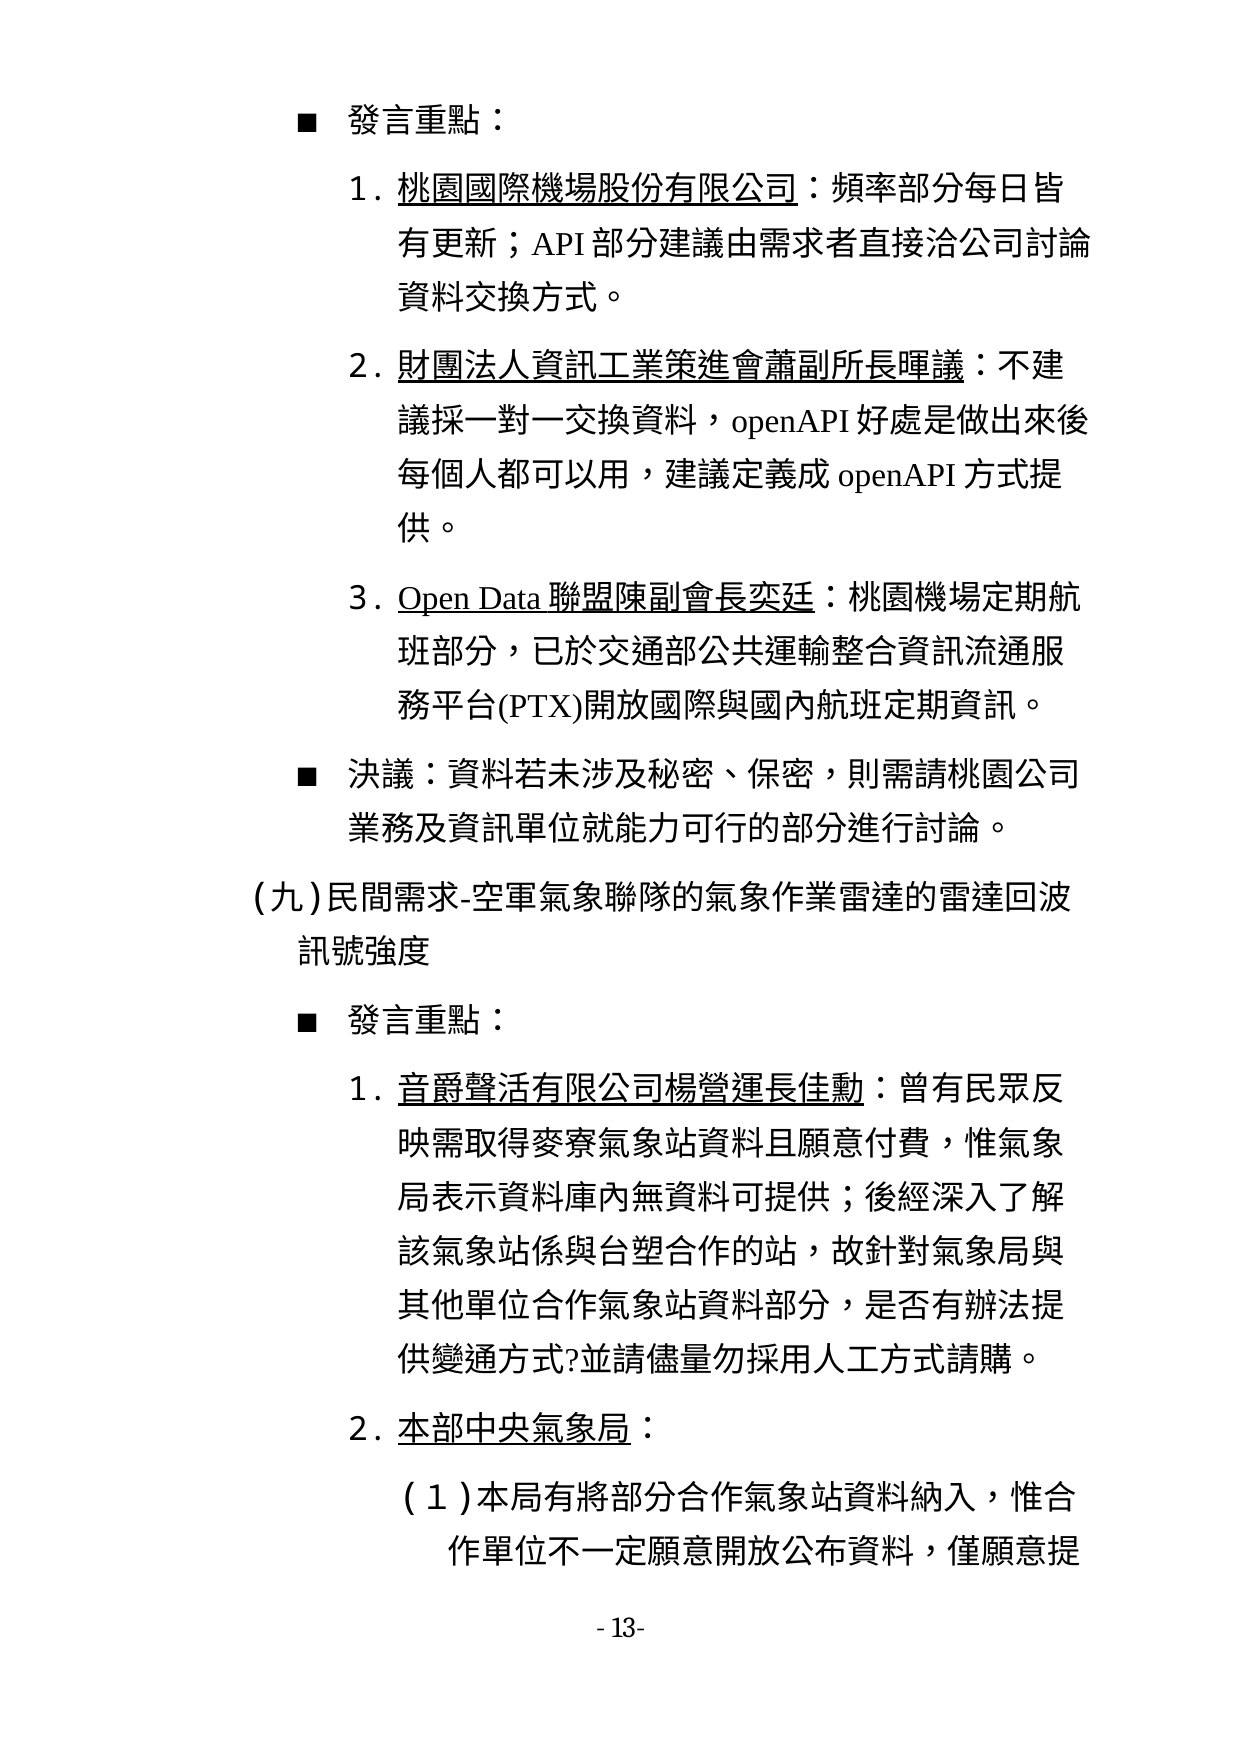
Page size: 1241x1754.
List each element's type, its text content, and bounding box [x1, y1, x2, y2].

list 財團法人資訊工業策進會蕭副所長暉議：不建議採一對一交換資料，openAPI好處是做出來後每個人都可以用，建議定義成openAPI方式提供。 [348, 334, 1093, 551]
list 本部中央氣象局： [348, 1397, 1093, 1451]
list 民間需求-空軍氣象聯隊的氣象作業雷達的雷達回波訊號強度 [248, 866, 1093, 974]
list 本局有將部分合作氣象站資料納入，惟合作單位不一定願意開放公布資料，僅願意提 [398, 1466, 1093, 1574]
list 桃園國際機場股份有限公司：頻率部分每日皆有更新；API部分建議由需求者直接洽公司討論資料交換方式。 [348, 157, 1093, 320]
list 音爵聲活有限公司楊營運長佳勳：曾有民眾反映需取得麥寮氣象站資料且願意付費，惟氣象局表示資料庫內無資料可提供；後經深入了解該氣象站係與台塑合作的站，故針對氣象局與其他單位合作氣象站資料部分，是否有辦法提供變通方式?並請儘量勿採用人工方式請購。 [348, 1057, 1093, 1382]
list 發言重點： [298, 989, 1093, 1043]
list 發言重點： [298, 89, 1093, 143]
list Open Data聯盟陳副會長奕廷：桃園機場定期航班部分，已於交通部公共運輸整合資訊流通服務平台(PTX)開放國際與國內航班定期資訊。 [348, 566, 1093, 728]
list 決議：資料若未涉及秘密、保密，則需請桃園公司業務及資訊單位就能力可行的部分進行討論。 [298, 743, 1093, 851]
